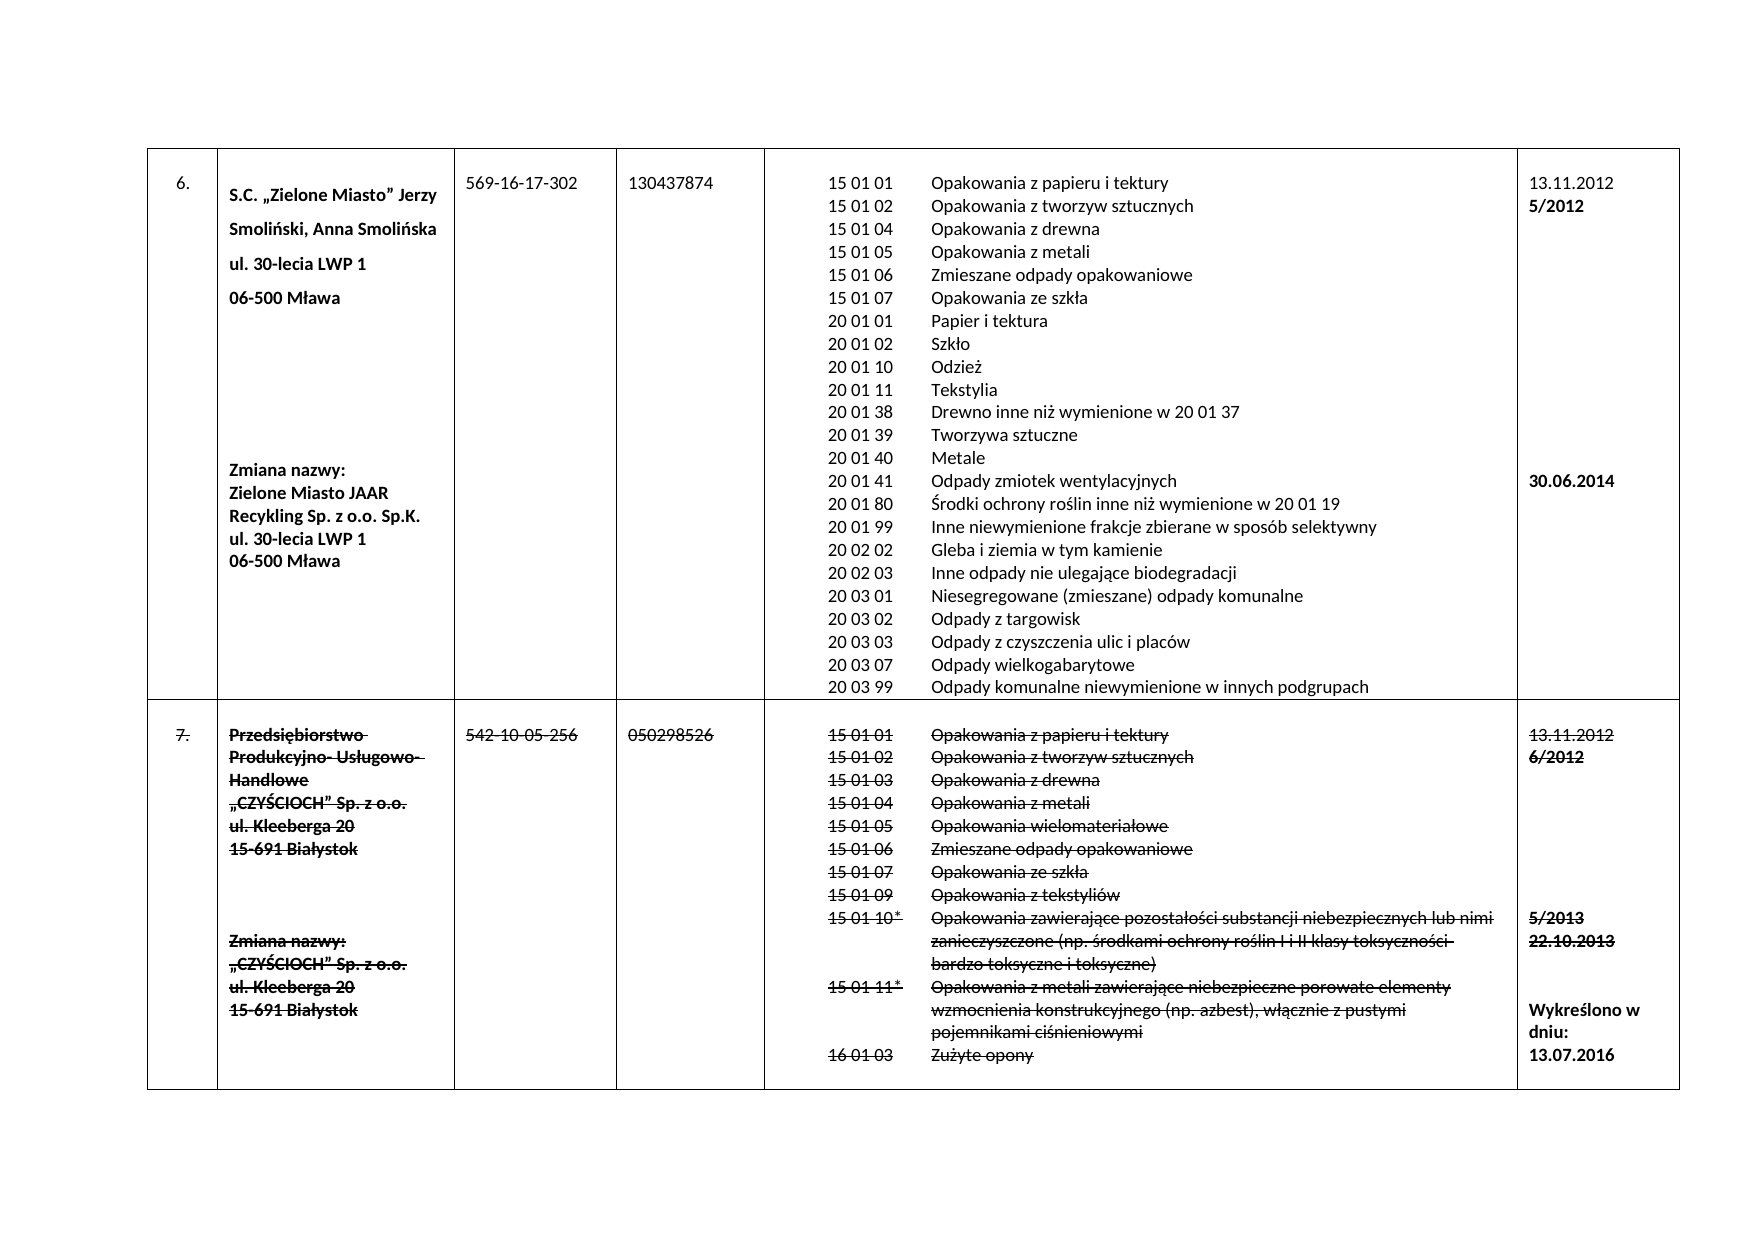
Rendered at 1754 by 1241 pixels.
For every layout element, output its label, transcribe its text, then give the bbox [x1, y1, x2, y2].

table_header [920, 149, 1517, 172]
table_cell Niesegregowane (zmieszane) odpady komunalne [920, 584, 1517, 607]
table_cell 20 02 03 [816, 561, 920, 584]
table_cell Opakowania z metali zawierające niebezpieczne porowate elementy wzmocnienia konstrukcyjnego (np. azbest), włącznie z pustymi pojemnikami ciśnieniowymi [920, 975, 1517, 1043]
table_cell Papier i tektura [920, 309, 1517, 332]
table_cell Gleba i ziemia w tym kamienie [920, 538, 1517, 561]
table_cell Odzież [920, 355, 1517, 378]
table_cell 20 01 40 [816, 447, 920, 469]
table_cell 20 03 02 [816, 607, 920, 630]
table_cell 7. [148, 700, 217, 1089]
table_cell Opakowania z tworzyw sztucznych [920, 746, 1517, 768]
table_cell 15 01 06 [816, 263, 920, 286]
table_cell 6. [148, 149, 217, 699]
table_cell Opakowania z metali [920, 791, 1517, 814]
table_cell Opakowania ze szkła [920, 860, 1517, 883]
table_cell 15 01 04 [816, 218, 920, 240]
table_cell Inne niewymienione frakcje zbierane w sposób selektywny [920, 515, 1517, 538]
table_header 15 01 01 [816, 723, 920, 746]
table_cell S.C. „Zielone Miasto” Jerzy Smoliński, Anna Smolińska ul. 30-lecia LWP 1 06-500 Mława Zmiana nazwy: Zielone Miasto JAAR Recykling Sp. z o.o. Sp.K. ul. 30-lecia LWP 1 06-500 Mława [218, 149, 454, 699]
table_header [816, 700, 920, 723]
table_cell 15 01 11* [816, 975, 920, 1043]
table_cell Metale [920, 447, 1517, 469]
table_cell 130437874 [617, 149, 764, 699]
table_cell 20 01 10 [816, 355, 920, 378]
table_cell Opakowania zawierające pozostałości substancji niebezpiecznych lub nimi zanieczyszczone (np. środkami ochrony roślin I i II klasy toksyczności- bardzo toksyczne i toksyczne) [920, 906, 1517, 975]
table_cell 15 01 02 [816, 746, 920, 768]
table_cell Inne odpady nie ulegające biodegradacji [920, 561, 1517, 584]
table_cell 15 01 07 [816, 860, 920, 883]
table_cell 15 01 05 [816, 814, 920, 837]
table_cell Przedsiębiorstwo Produkcyjno- Usługowo- Handlowe „CZYŚCIOCH” Sp. z o.o. ul. Kleeberga 20 15-691 Białystok Zmiana nazwy: „CZYŚCIOCH” Sp. z o.o. ul. Kleeberga 20 15-691 Białystok [218, 700, 454, 1089]
table_header 15 01 01 [816, 172, 920, 194]
table_cell 20 01 99 [816, 515, 920, 538]
table_cell Tekstylia [920, 378, 1517, 401]
table_cell 15 01 06 [816, 837, 920, 860]
table_cell 13.11.2012 6/2012 5/2013 22.10.2013 Wykreślono w dniu: 13.07.2016 [1518, 700, 1679, 1089]
table_header [816, 149, 920, 172]
table_header Opakowania z papieru i tektury [920, 172, 1517, 194]
table_cell 15 01 02 [816, 195, 920, 217]
table_cell Tworzywa sztuczne [920, 424, 1517, 447]
table_cell Odpady wielkogabarytowe [920, 653, 1517, 676]
table_cell Odpady komunalne niewymienione w innych podgrupach [920, 676, 1517, 699]
table_cell 15 01 07 [816, 286, 920, 309]
table_cell 20 01 41 [816, 470, 920, 492]
table_cell 20 03 01 [816, 584, 920, 607]
table_cell Odpady z czyszczenia ulic i placów [920, 630, 1517, 653]
table_cell [816, 1066, 920, 1089]
table_cell 20 02 02 [816, 538, 920, 561]
table_cell 15 01 03 [816, 769, 920, 791]
table_cell Opakowania z metali [920, 240, 1517, 263]
table_cell 20 03 99 [816, 676, 920, 699]
table_header Opakowania z papieru i tektury [920, 723, 1517, 746]
table_cell Opakowania z tekstyliów [920, 883, 1517, 906]
table_header [920, 700, 1517, 723]
table_cell Drewno inne niż wymienione w 20 01 37 [920, 401, 1517, 424]
table_cell Opakowania wielomateriałowe [920, 814, 1517, 837]
table_cell Środki ochrony roślin inne niż wymienione w 20 01 19 [920, 493, 1517, 515]
table_cell 15 01 04 [816, 791, 920, 814]
table_cell 15 01 05 [816, 240, 920, 263]
table_cell Opakowania z drewna [920, 769, 1517, 791]
table_cell 20 01 39 [816, 424, 920, 447]
table_cell 16 01 03 [816, 1044, 920, 1066]
table_cell 20 03 03 [816, 630, 920, 653]
table_cell 20 01 01 [816, 309, 920, 332]
table_cell Zmieszane odpady opakowaniowe [920, 263, 1517, 286]
table_cell 20 03 07 [816, 653, 920, 676]
table_cell 20 01 11 [816, 378, 920, 401]
table_cell 542-10-05-256 [455, 700, 616, 1089]
table_cell 15 01 09 [816, 883, 920, 906]
table_cell 15 01 10* [816, 906, 920, 975]
table_cell Zużyte opony [920, 1044, 1517, 1066]
table_cell Opakowania z drewna [920, 218, 1517, 240]
table_cell Opakowania ze szkła [920, 286, 1517, 309]
table_cell [765, 700, 1517, 1089]
table_cell Zmieszane odpady opakowaniowe [920, 837, 1517, 860]
table_cell Odpady zmiotek wentylacyjnych [920, 470, 1517, 492]
table_cell [920, 1066, 1517, 1089]
table_cell 20 01 80 [816, 493, 920, 515]
table_cell Opakowania z tworzyw sztucznych [920, 195, 1517, 217]
table_cell 13.11.2012 5/2012 30.06.2014 [1518, 149, 1679, 699]
table_cell 050298526 [617, 700, 764, 1089]
table_cell 20 01 38 [816, 401, 920, 424]
table_cell Odpady z targowisk [920, 607, 1517, 630]
table_cell Szkło [920, 332, 1517, 355]
table_cell [765, 149, 1517, 699]
table_cell 20 01 02 [816, 332, 920, 355]
table_cell 569-16-17-302 [455, 149, 616, 699]
